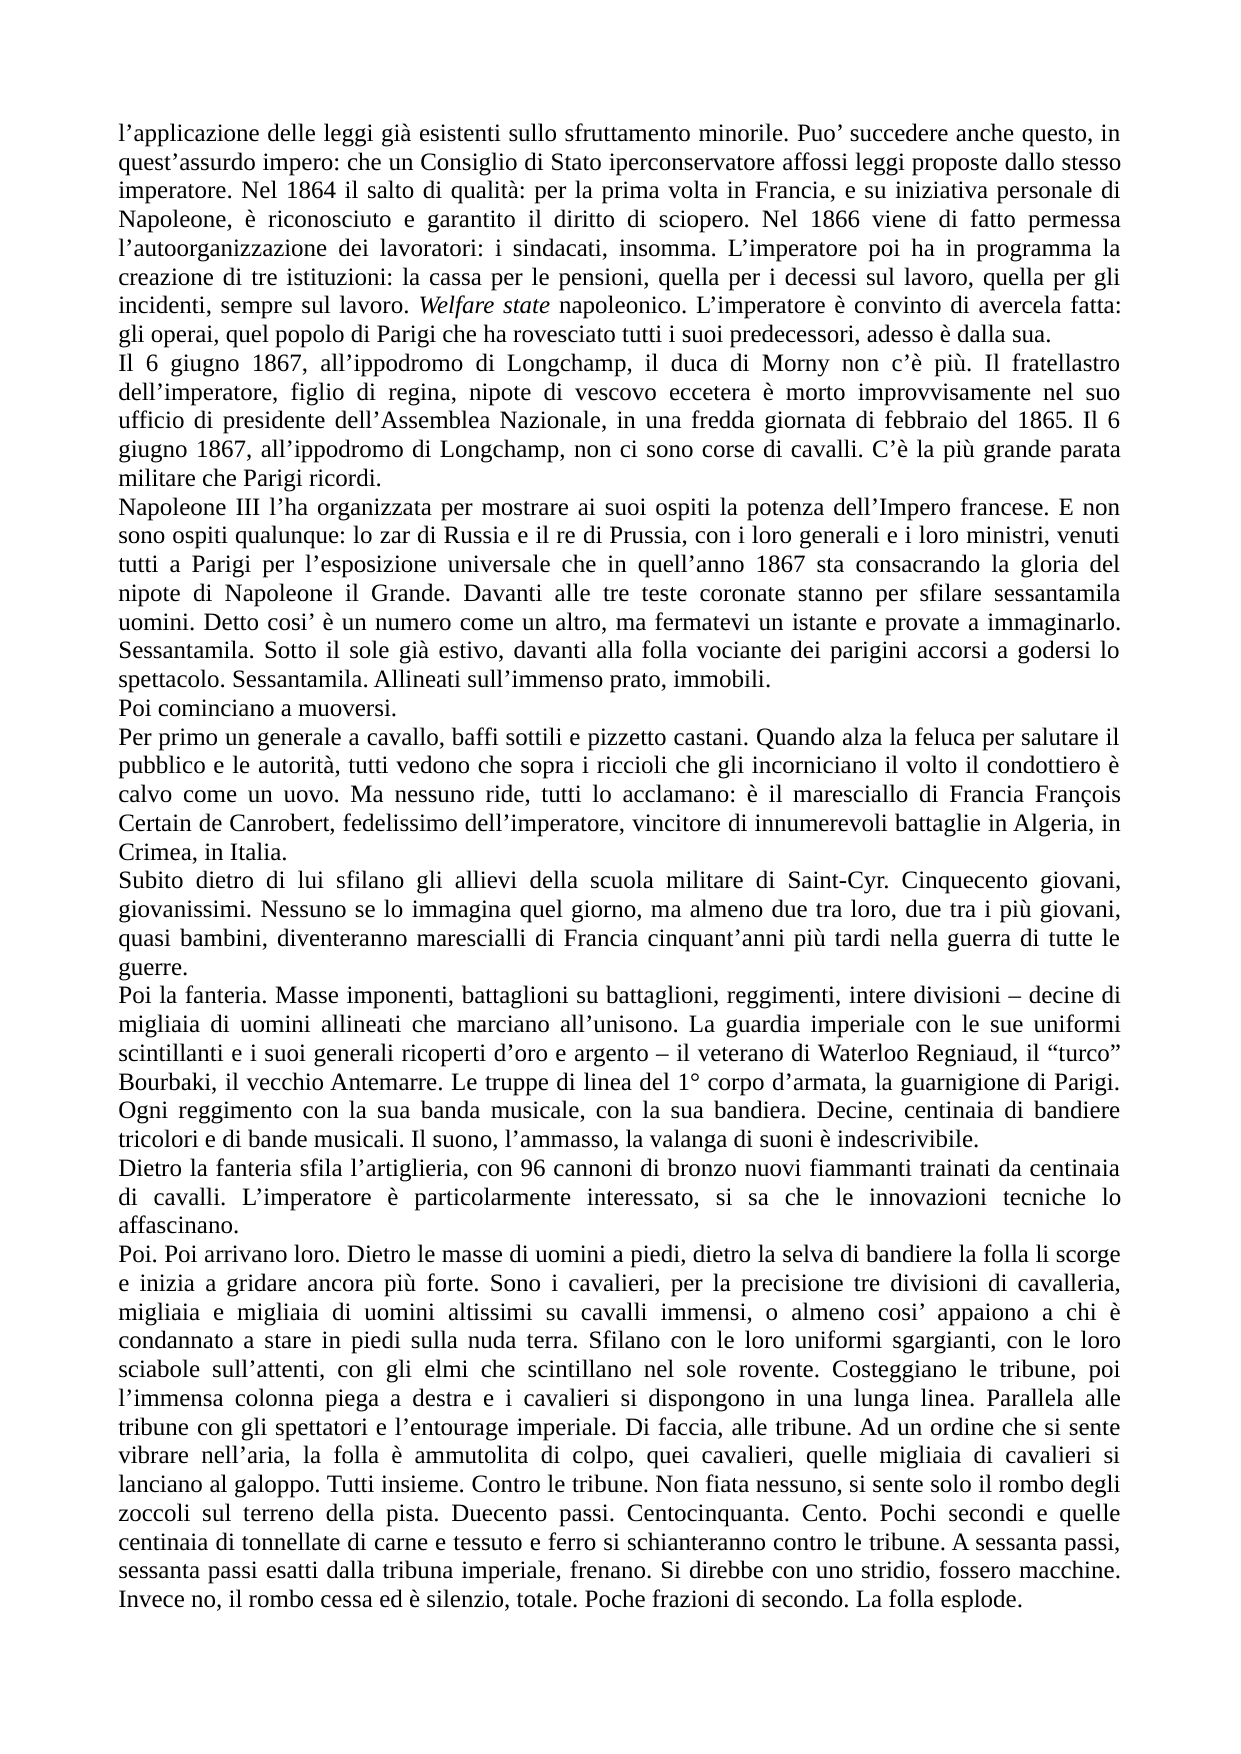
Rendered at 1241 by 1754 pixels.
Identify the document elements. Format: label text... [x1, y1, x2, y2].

text Il 6 giugno 1867, all’ippodromo di Longchamp, il duca di Morny non c’è più. Il fratellastro dell’imperatore, figlio di regina, nipote di vescovo eccetera è morto improvvisamente nel suo ufficio di presidente dell’Assemblea Nazionale, in una fredda giornata di febbraio del 1865. Il 6 giugno 1867, all’ippodromo di Longchamp, non ci sono corse di cavalli. C’è la più grande parata militare che Parigi ricordi. [118, 348, 1122, 492]
text Napoleone III l’ha organizzata per mostrare ai suoi ospiti la potenza dell’Impero francese. E non sono ospiti qualunque: lo zar di Russia e il re di Prussia, con i loro generali e i loro ministri, venuti tutti a Parigi per l’esposizione universale che in quell’anno 1867 sta consacrando la gloria del nipote di Napoleone il Grande. Davanti alle tre teste coronate stanno per sfilare sessantamila uomini. Detto cosi’ è un numero come un altro, ma fermatevi un istante e provate a immaginarlo. Sessantamila. Sotto il sole già estivo, davanti alla folla vociante dei parigini accorsi a godersi lo spettacolo. Sessantamila. Allineati sull’immenso prato, immobili. [118, 492, 1122, 693]
text Per primo un generale a cavallo, baffi sottili e pizzetto castani. Quando alza la feluca per salutare il pubblico e le autorità, tutti vedono che sopra i riccioli che gli incorniciano il volto il condottiero è calvo come un uovo. Ma nessuno ride, tutti lo acclamano: è il maresciallo di Francia François Certain de Canrobert, fedelissimo dell’imperatore, vincitore di innumerevoli battaglie in Algeria, in Crimea, in Italia. [118, 722, 1122, 866]
text l’applicazione delle leggi già esistenti sullo sfruttamento minorile. Puo’ succedere anche questo, in quest’assurdo impero: che un Consiglio di Stato iperconservatore affossi leggi proposte dallo stesso imperatore. Nel 1864 il salto di qualità: per la prima volta in Francia, e su iniziativa personale di Napoleone, è riconosciuto e garantito il diritto di sciopero. Nel 1866 viene di fatto permessa l’autoorganizzazione dei lavoratori: i sindacati, insomma. L’imperatore poi ha in programma la creazione di tre istituzioni: la cassa per le pensioni, quella per i decessi sul lavoro, quella per gli incidenti, sempre sul lavoro. Welfare state napoleonico. L’imperatore è convinto di avercela fatta: gli operai, quel popolo di Parigi che ha rovesciato tutti i suoi predecessori, adesso è dalla sua. [118, 118, 1122, 348]
text Poi cominciano a muoversi. [118, 693, 1122, 722]
text Dietro la fanteria sfila l’artiglieria, con 96 cannoni di bronzo nuovi fiammanti trainati da centinaia di cavalli. L’imperatore è particolarmente interessato, si sa che le innovazioni tecniche lo affascinano. Poi. Poi arrivano loro. Dietro le masse di uomini a piedi, dietro la selva di bandiere la folla li scorge e inizia a gridare ancora più forte. Sono i cavalieri, per la precisione tre divisioni di cavalleria, migliaia e migliaia di uomini altissimi su cavalli immensi, o almeno cosi’ appaiono a chi è condannato a stare in piedi sulla nuda terra. Sfilano con le loro uniformi sgargianti, con le loro sciabole sull’attenti, con gli elmi che scintillano nel sole rovente. Costeggiano le tribune, poi l’immensa colonna piega a destra e i cavalieri si dispongono in una lunga linea. Parallela alle tribune con gli spettatori e l’entourage imperiale. Di faccia, alle tribune. Ad un ordine che si sente vibrare nell’aria, la folla è ammutolita di colpo, quei cavalieri, quelle migliaia di cavalieri si lanciano al galoppo. Tutti insieme. Contro le tribune. Non fiata nessuno, si sente solo il rombo degli zoccoli sul terreno della pista. Duecento passi. Centocinquanta. Cento. Pochi secondi e quelle centinaia di tonnellate di carne e tessuto e ferro si schianteranno contro le tribune. A sessanta passi, sessanta passi esatti dalla tribuna imperiale, frenano. Si direbbe con uno stridio, fossero macchine. Invece no, il rombo cessa ed è silenzio, totale. Poche frazioni di secondo. La folla esplode. [118, 1153, 1122, 1613]
text Subito dietro di lui sfilano gli allievi della scuola militare di Saint-Cyr. Cinquecento giovani, giovanissimi. Nessuno se lo immagina quel giorno, ma almeno due tra loro, due tra i più giovani, quasi bambini, diventeranno marescialli di Francia cinquant’anni più tardi nella guerra di tutte le guerre. Poi la fanteria. Masse imponenti, battaglioni su battaglioni, reggimenti, intere divisioni – decine di migliaia di uomini allineati che marciano all’unisono. La guardia imperiale con le sue uniformi scintillanti e i suoi generali ricoperti d’oro e argento – il veterano di Waterloo Regniaud, il “turco” Bourbaki, il vecchio Antemarre. Le truppe di linea del 1° corpo d’armata, la guarnigione di Parigi. Ogni reggimento con la sua banda musicale, con la sua bandiera. Decine, centinaia di bandiere tricolori e di bande musicali. Il suono, l’ammasso, la valanga di suoni è indescrivibile. [118, 866, 1122, 1153]
